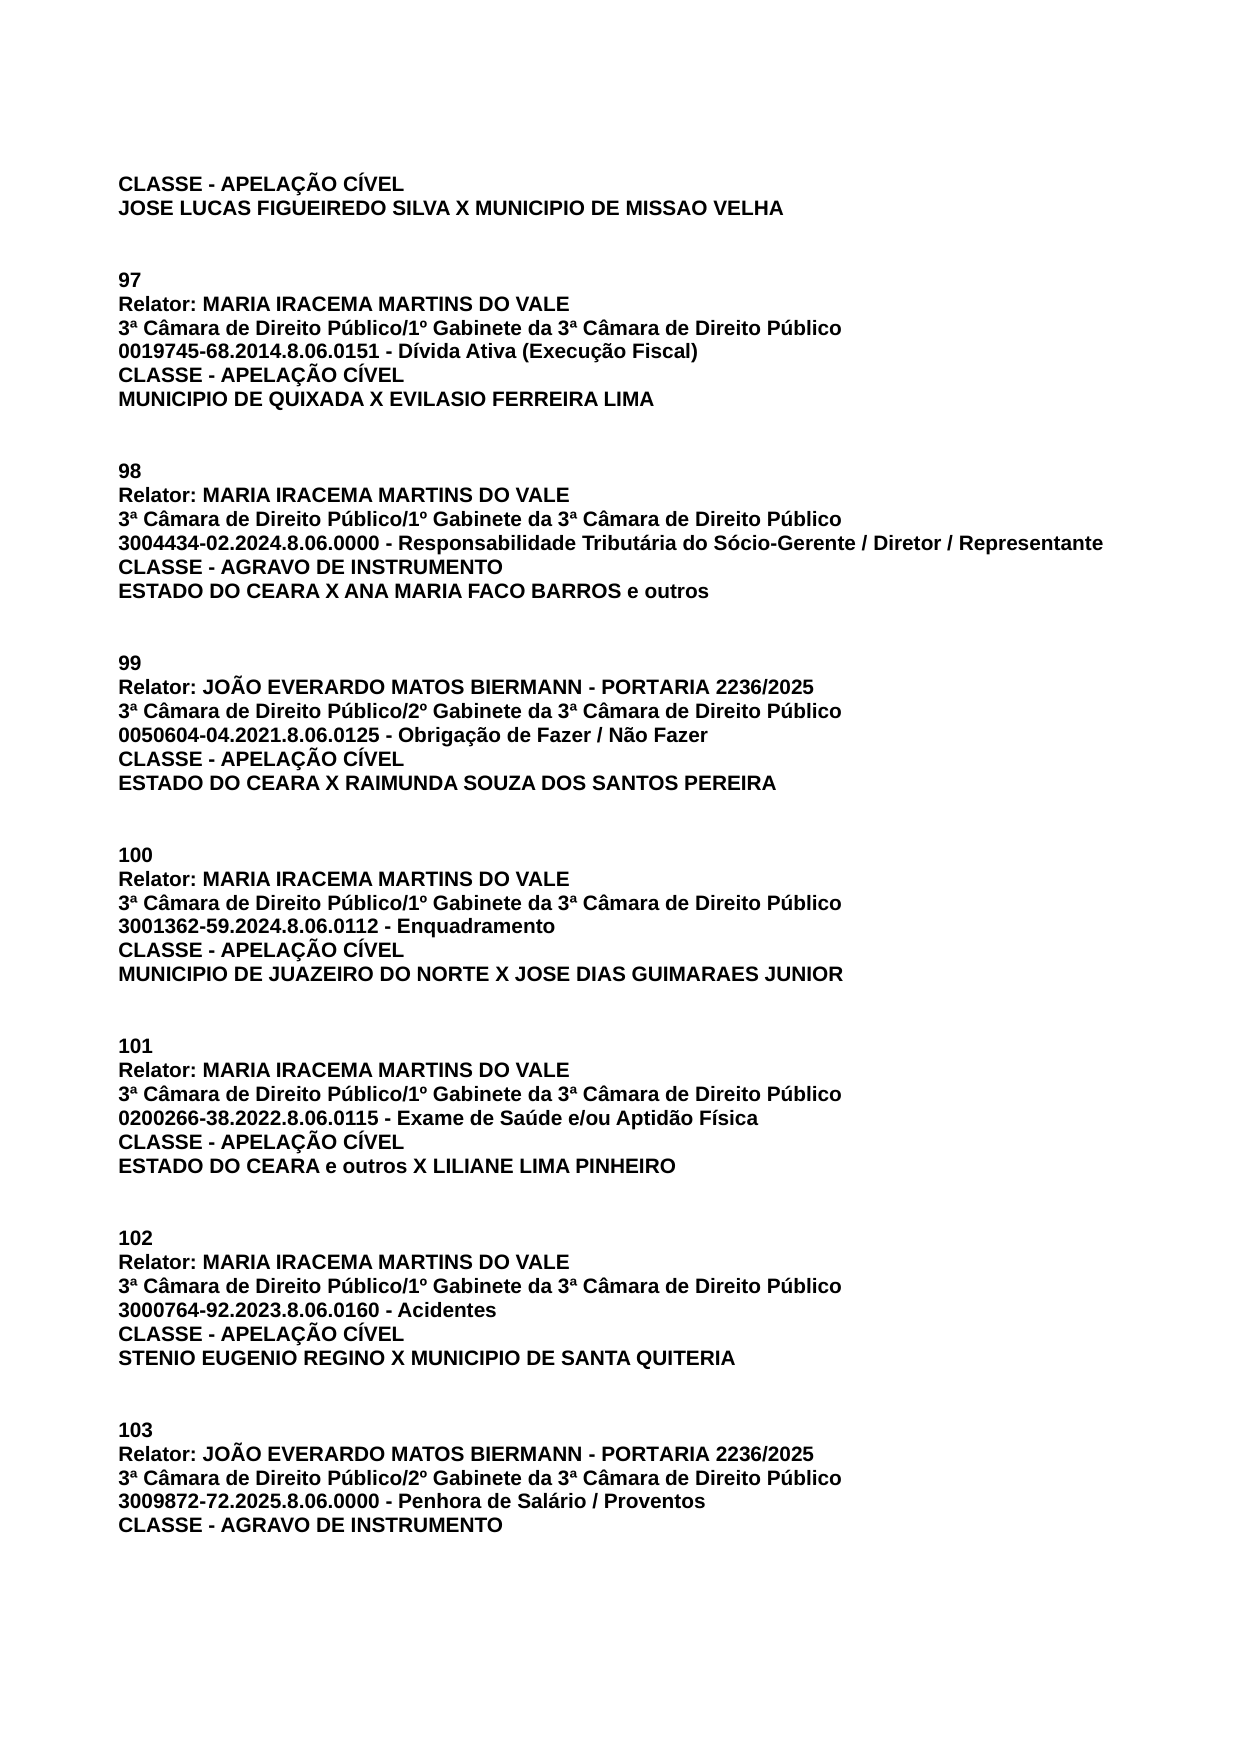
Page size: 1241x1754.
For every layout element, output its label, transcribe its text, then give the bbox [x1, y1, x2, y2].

text 3ª Câmara de Direito Público/1º Gabinete da 3ª Câmara de Direito Público [118, 1082, 1122, 1106]
text MUNICIPIO DE QUIXADA X EVILASIO FERREIRA LIMA [118, 387, 1122, 411]
text 3ª Câmara de Direito Público/1º Gabinete da 3ª Câmara de Direito Público [118, 890, 1122, 914]
text 3ª Câmara de Direito Público/1º Gabinete da 3ª Câmara de Direito Público [118, 315, 1122, 339]
text 3009872-72.2025.8.06.0000 - Penhora de Salário / Proventos [118, 1489, 1122, 1513]
text 3ª Câmara de Direito Público/1º Gabinete da 3ª Câmara de Direito Público [118, 1274, 1122, 1298]
text MUNICIPIO DE JUAZEIRO DO NORTE X JOSE DIAS GUIMARAES JUNIOR [118, 962, 1122, 986]
text CLASSE - APELAÇÃO CÍVEL [118, 938, 1122, 962]
text 3ª Câmara de Direito Público/1º Gabinete da 3ª Câmara de Direito Público [118, 507, 1122, 531]
text CLASSE - APELAÇÃO CÍVEL [118, 363, 1122, 387]
text 100 [118, 842, 1122, 866]
text 3001362-59.2024.8.06.0112 - Enquadramento [118, 914, 1122, 938]
text ESTADO DO CEARA e outros X LILIANE LIMA PINHEIRO [118, 1154, 1122, 1178]
text 99 [118, 651, 1122, 675]
text STENIO EUGENIO REGINO X MUNICIPIO DE SANTA QUITERIA [118, 1346, 1122, 1369]
text Relator: JOÃO EVERARDO MATOS BIERMANN - PORTARIA 2236/2025 [118, 675, 1122, 699]
text Relator: JOÃO EVERARDO MATOS BIERMANN - PORTARIA 2236/2025 [118, 1441, 1122, 1465]
text 3ª Câmara de Direito Público/2º Gabinete da 3ª Câmara de Direito Público [118, 1465, 1122, 1489]
text JOSE LUCAS FIGUEIREDO SILVA X MUNICIPIO DE MISSAO VELHA [118, 196, 1122, 219]
text CLASSE - APELAÇÃO CÍVEL [118, 1322, 1122, 1346]
text CLASSE - AGRAVO DE INSTRUMENTO [118, 555, 1122, 579]
text 0019745-68.2014.8.06.0151 - Dívida Ativa (Execução Fiscal) [118, 339, 1122, 363]
text 102 [118, 1226, 1122, 1250]
text 0200266-38.2022.8.06.0115 - Exame de Saúde e/ou Aptidão Física [118, 1106, 1122, 1130]
text CLASSE - APELAÇÃO CÍVEL [118, 172, 1122, 196]
text 103 [118, 1417, 1122, 1441]
text 98 [118, 459, 1122, 483]
text ESTADO DO CEARA X ANA MARIA FACO BARROS e outros [118, 579, 1122, 603]
text Relator: MARIA IRACEMA MARTINS DO VALE [118, 866, 1122, 890]
text 3000764-92.2023.8.06.0160 - Acidentes [118, 1298, 1122, 1322]
text CLASSE - APELAÇÃO CÍVEL [118, 747, 1122, 771]
text CLASSE - AGRAVO DE INSTRUMENTO [118, 1513, 1122, 1537]
text Relator: MARIA IRACEMA MARTINS DO VALE [118, 1058, 1122, 1082]
text Relator: MARIA IRACEMA MARTINS DO VALE [118, 291, 1122, 315]
text 101 [118, 1034, 1122, 1058]
text 3004434-02.2024.8.06.0000 - Responsabilidade Tributária do Sócio-Gerente / Diretor / Representante [118, 531, 1122, 555]
text 0050604-04.2021.8.06.0125 - Obrigação de Fazer / Não Fazer [118, 723, 1122, 747]
text Relator: MARIA IRACEMA MARTINS DO VALE [118, 483, 1122, 507]
text 97 [118, 267, 1122, 291]
text 3ª Câmara de Direito Público/2º Gabinete da 3ª Câmara de Direito Público [118, 699, 1122, 723]
text Relator: MARIA IRACEMA MARTINS DO VALE [118, 1250, 1122, 1274]
text CLASSE - APELAÇÃO CÍVEL [118, 1130, 1122, 1154]
text ESTADO DO CEARA X RAIMUNDA SOUZA DOS SANTOS PEREIRA [118, 771, 1122, 794]
